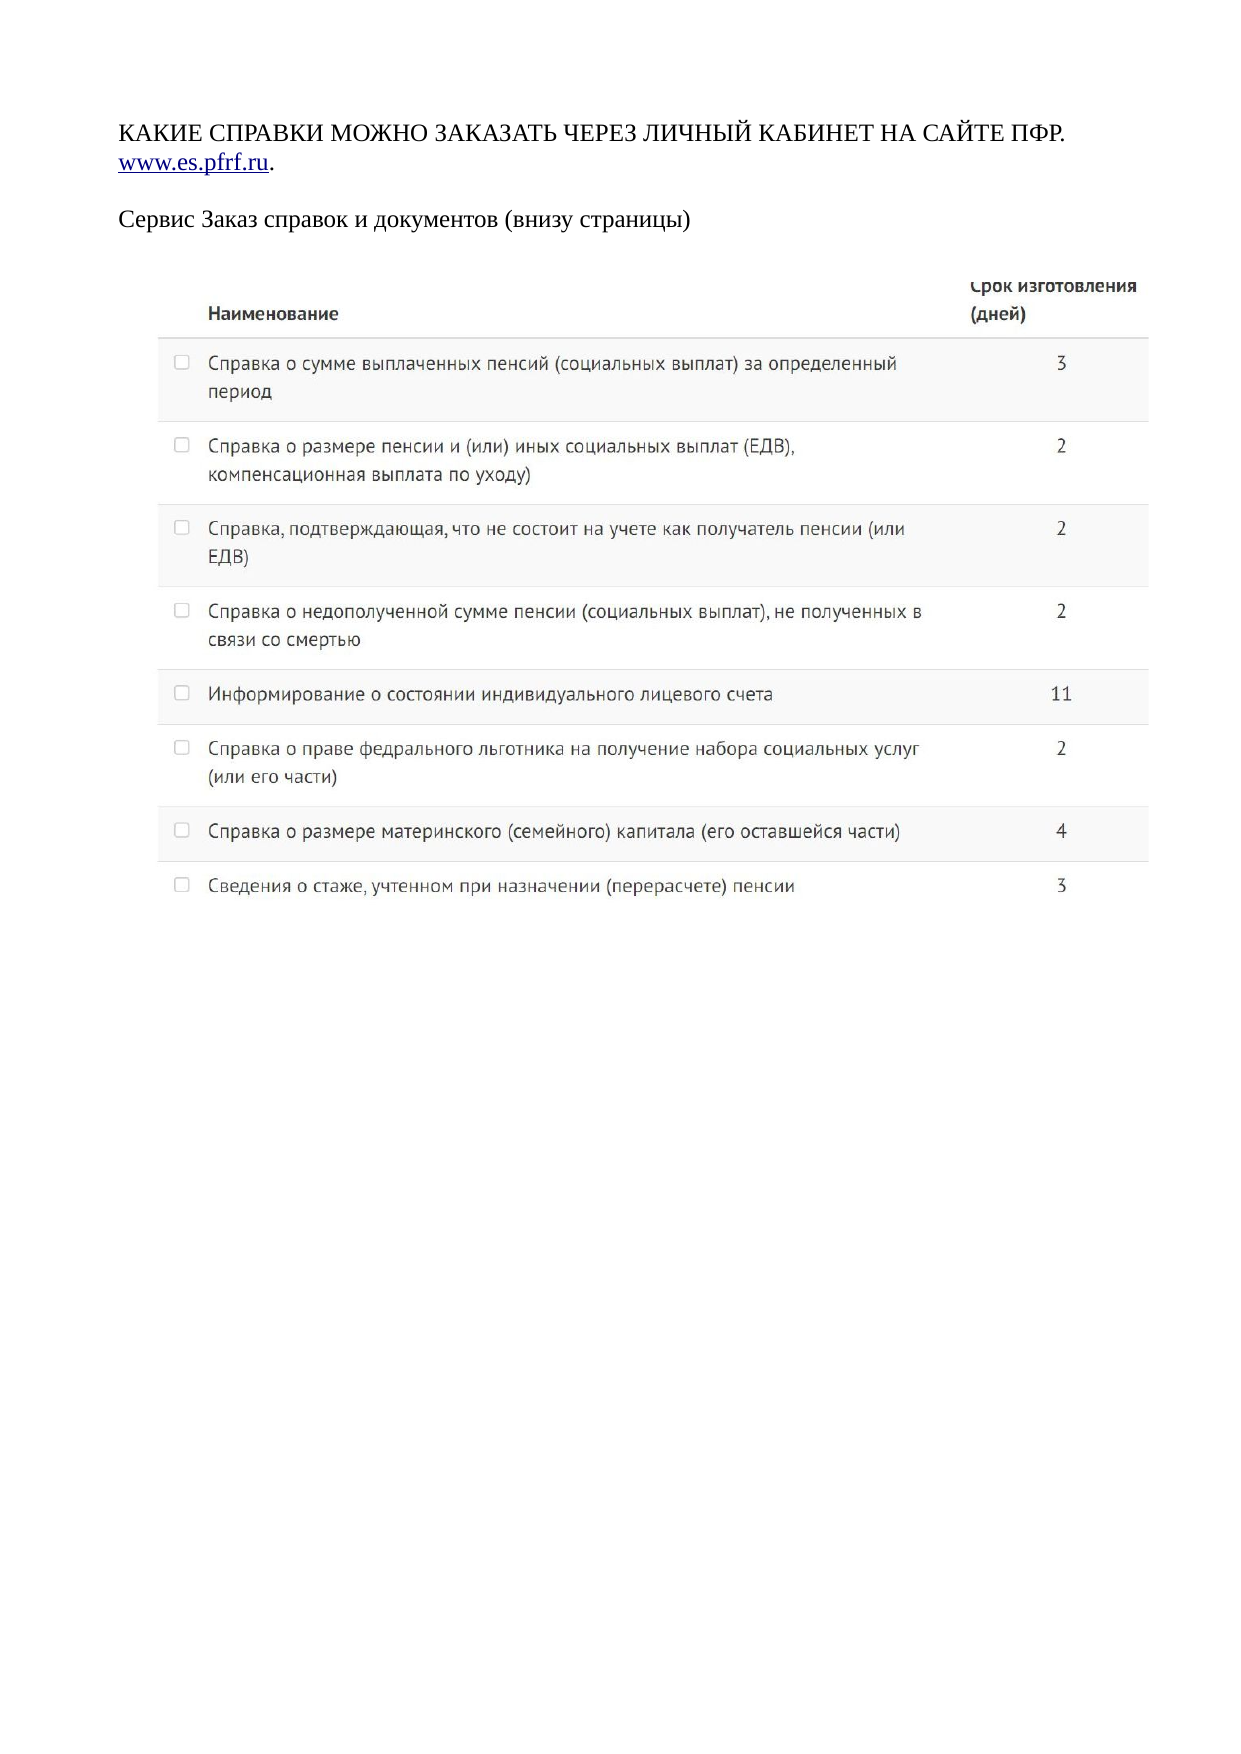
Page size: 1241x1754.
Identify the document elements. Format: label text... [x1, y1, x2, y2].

text КАКИЕ СПРАВКИ МОЖНО ЗАКАЗАТЬ ЧЕРЕЗ ЛИЧНЫЙ КАБИНЕТ НА САЙТЕ ПФР. www.es.pfrf.ru. Сервис Заказ справок и документов (внизу страницы) [118, 118, 1122, 233]
picture [144, 282, 1149, 912]
